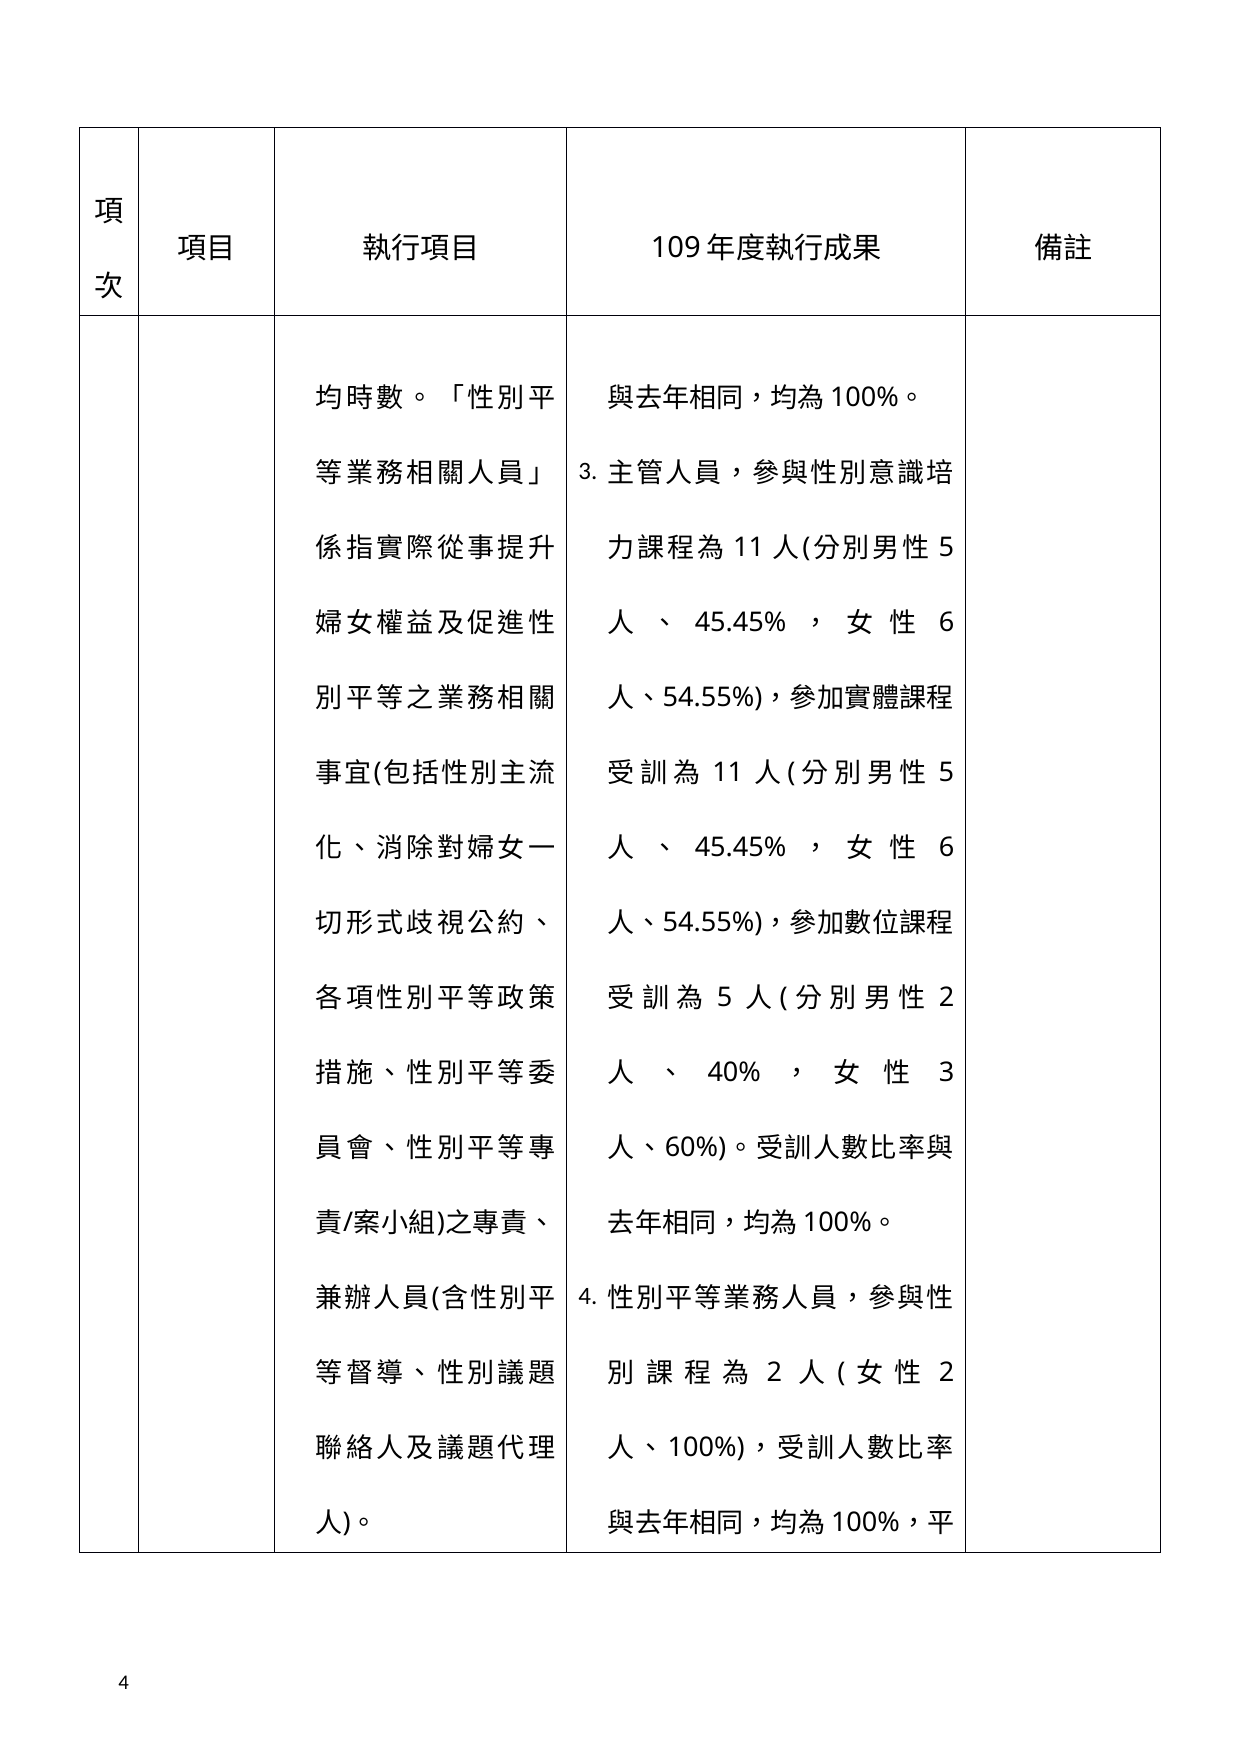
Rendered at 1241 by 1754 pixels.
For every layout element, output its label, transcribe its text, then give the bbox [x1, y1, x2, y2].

table_header 109年度執行成果 [567, 128, 965, 314]
table_header 執行項目 [275, 128, 566, 314]
table_cell 均時數。「性別平等業務相關人員」係指實際從事提升婦女權益及促進性別平等之業務相關事宜(包括性別主流化、消除對婦女一切形式歧視公約、各項性別平等政策措施、性別平等委員會、性別平等專責/案小組)之專責、兼辦人員(含性別平等督導、性別議題聯絡人及議題代理人)。 [275, 316, 566, 1552]
table_header 備註 [966, 128, 1160, 314]
table_cell [80, 316, 138, 1552]
table_cell 與去年相同，均為100%。 主管人員，參與性別意識培力課程為11人(分別男性5人、45.45%，女性6人、54.55%)，參加實體課程受訓為11人(分別男性5人、45.45%，女性6人、54.55%)，參加數位課程受訓為5人(分別男性2人、40%，女性3人、60%)。受訓人數比率與去年相同，均為100%。 性別平等業務人員，參與性別課程為2人(女性2人、100%)，受訓人數比率與去年相同，均為100%，平 [567, 316, 965, 1552]
table_cell [966, 316, 1160, 1552]
table_cell [139, 316, 274, 1552]
table_header 項次 [80, 128, 138, 314]
table_header 項目 [139, 128, 274, 314]
